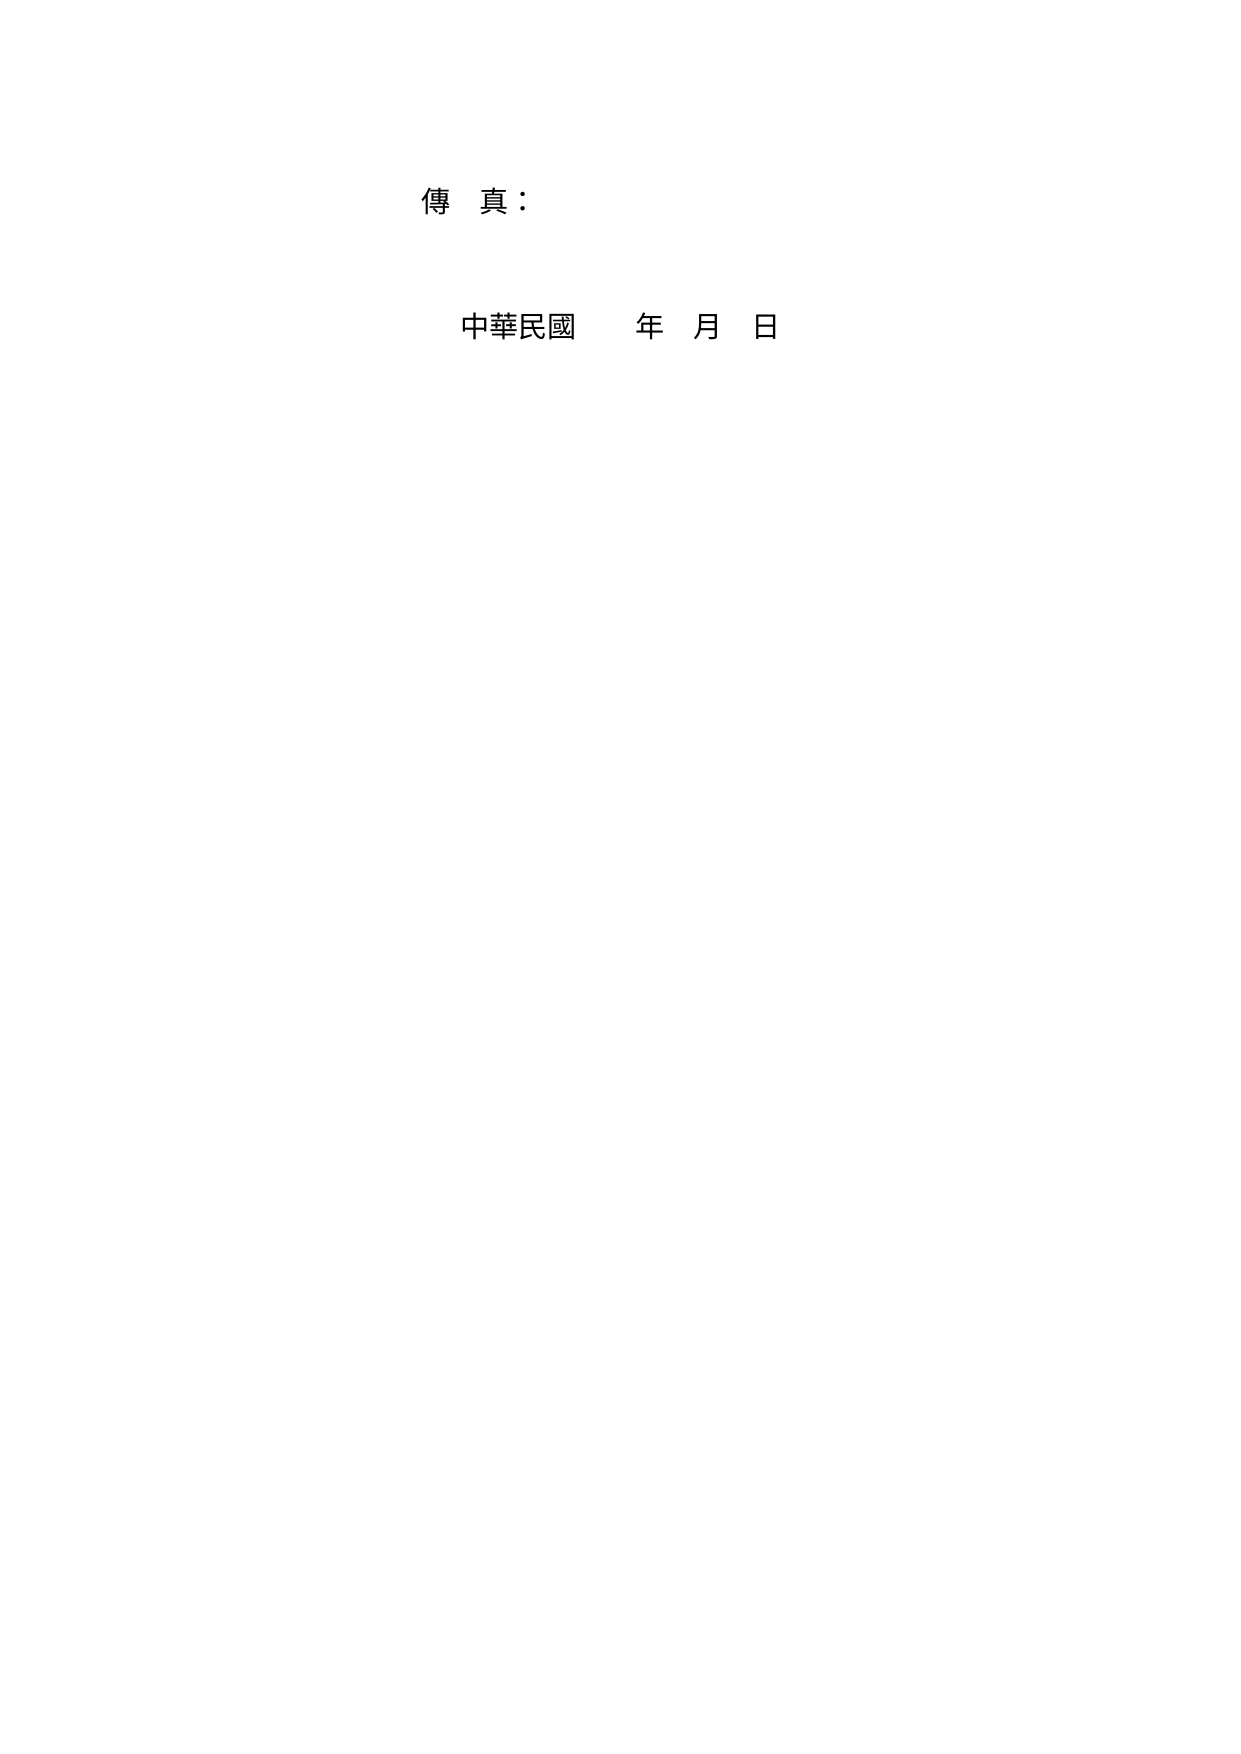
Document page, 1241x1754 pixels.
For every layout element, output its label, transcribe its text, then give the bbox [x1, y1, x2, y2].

text 傳 真： [187, 158, 1053, 221]
text 中華民國 年 月 日 [187, 283, 1053, 346]
